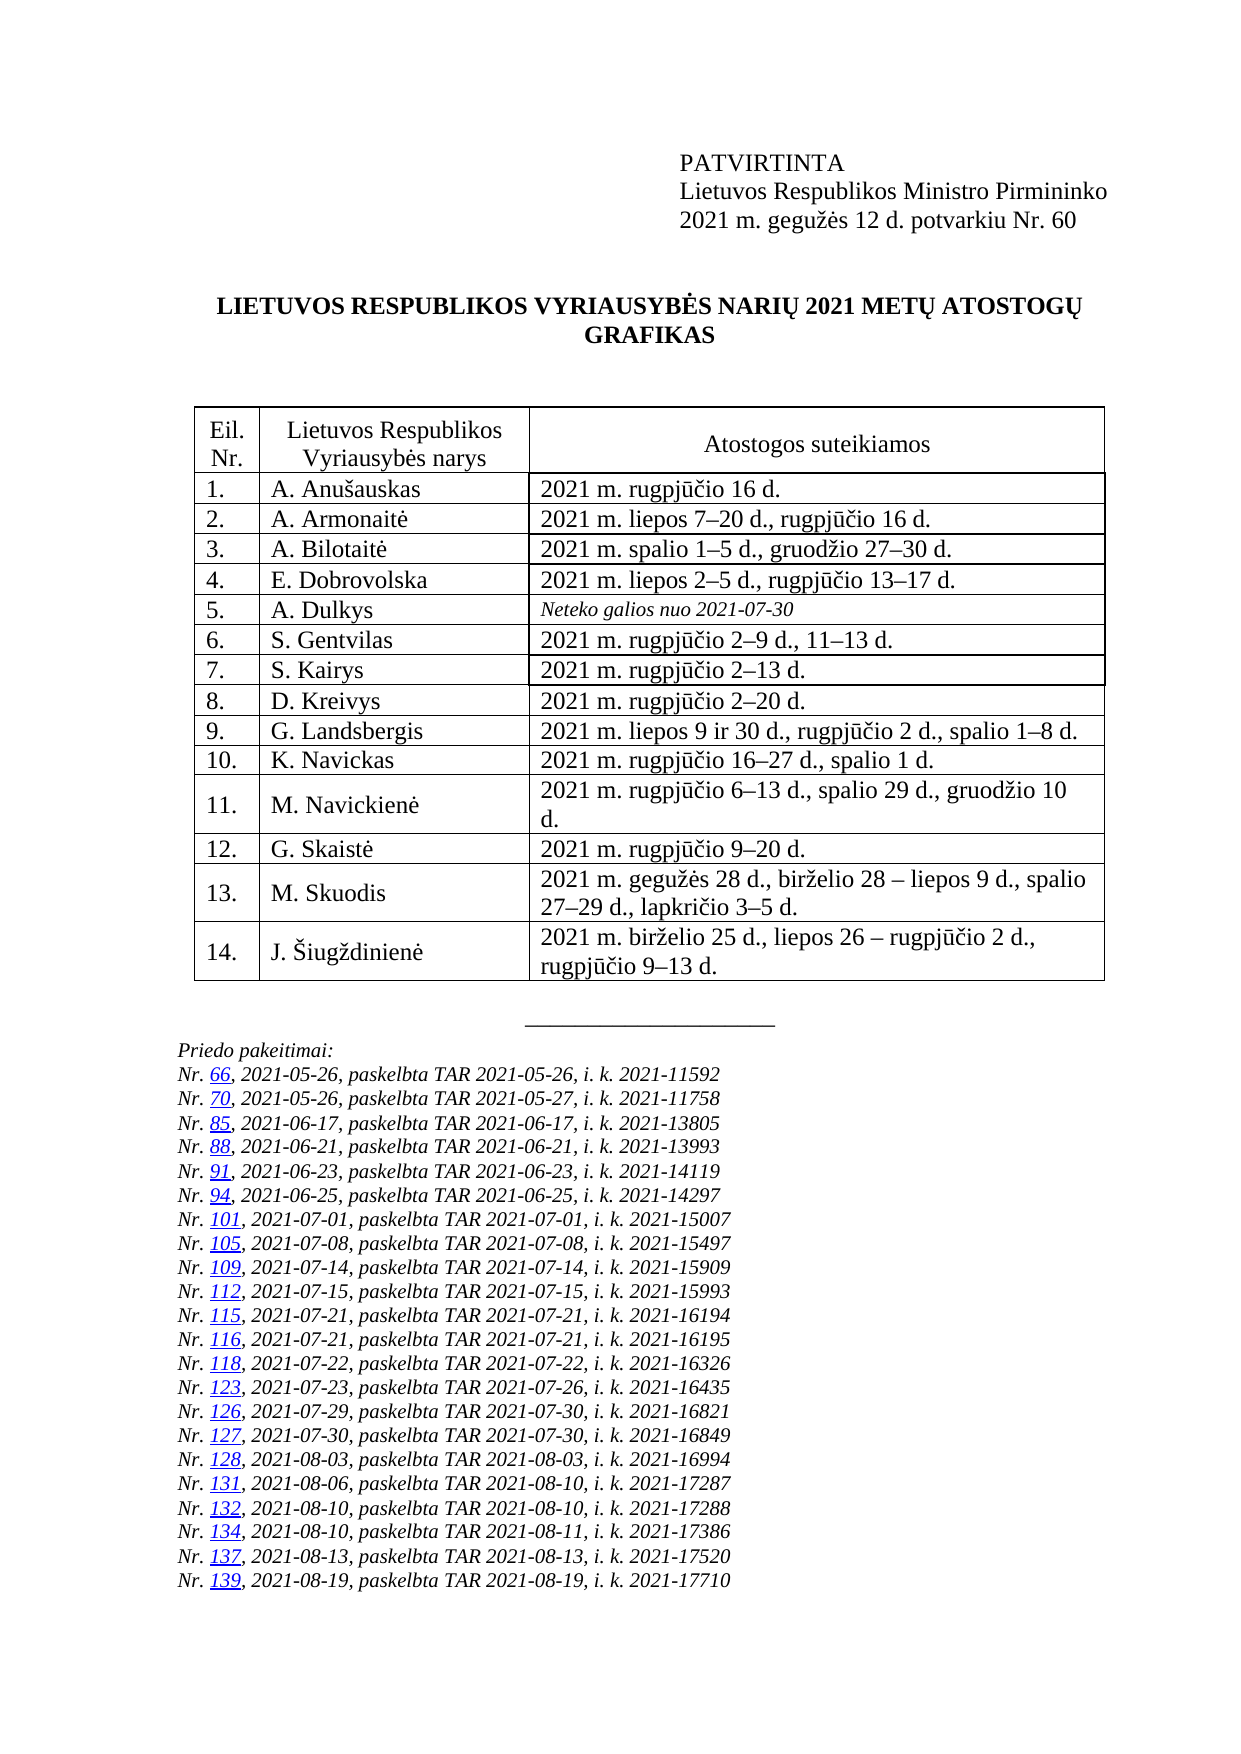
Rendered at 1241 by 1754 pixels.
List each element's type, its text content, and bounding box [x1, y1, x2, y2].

table_cell Neteko galios nuo 2021-07-30 [530, 595, 1104, 624]
table_cell S. Gentvilas [260, 625, 528, 654]
text Nr. 70, 2021-05-26, paskelbta TAR 2021-05-27, i. k. 2021-11758 [177, 1086, 1122, 1110]
text Nr. 123, 2021-07-23, paskelbta TAR 2021-07-26, i. k. 2021-16435 [177, 1375, 1122, 1399]
table_cell D. Kreivys [260, 685, 529, 715]
table_header Lietuvos Respublikos Vyriausybės narys [260, 408, 529, 472]
text Nr. 66, 2021-05-26, paskelbta TAR 2021-05-26, i. k. 2021-11592 [177, 1062, 1122, 1086]
text Nr. 116, 2021-07-21, paskelbta TAR 2021-07-21, i. k. 2021-16195 [177, 1327, 1122, 1351]
text Nr. 88, 2021-06-21, paskelbta TAR 2021-06-21, i. k. 2021-13993 [177, 1134, 1122, 1158]
table_cell 12. [195, 834, 259, 863]
table_cell 10. [195, 746, 259, 774]
text Nr. 132, 2021-08-10, paskelbta TAR 2021-08-10, i. k. 2021-17288 [177, 1495, 1122, 1519]
table_header Eil. Nr. [195, 408, 259, 472]
text Nr. 85, 2021-06-17, paskelbta TAR 2021-06-17, i. k. 2021-13805 [177, 1110, 1122, 1134]
text PATVIRTINTA [679, 148, 1122, 176]
table_cell M. Skuodis [260, 864, 529, 921]
table_cell 2021 m. liepos 9 ir 30 d., rugpjūčio 2 d., spalio 1–8 d. [530, 716, 1104, 744]
table_cell K. Navickas [260, 746, 529, 774]
table_cell G. Landsbergis [260, 716, 529, 744]
text Nr. 128, 2021-08-03, paskelbta TAR 2021-08-03, i. k. 2021-16994 [177, 1447, 1122, 1471]
table_cell S. Kairys [260, 655, 528, 684]
table_cell 2021 m. liepos 7–20 d., rugpjūčio 16 d. [530, 504, 1104, 533]
table_cell 2. [195, 504, 259, 533]
text Nr. 126, 2021-07-29, paskelbta TAR 2021-07-30, i. k. 2021-16821 [177, 1399, 1122, 1423]
table_cell G. Skaistė [260, 834, 529, 863]
table_cell 4. [195, 564, 259, 593]
text Nr. 137, 2021-08-13, paskelbta TAR 2021-08-13, i. k. 2021-17520 [177, 1543, 1122, 1568]
text Nr. 91, 2021-06-23, paskelbta TAR 2021-06-23, i. k. 2021-14119 [177, 1158, 1122, 1183]
table_cell 3. [195, 534, 259, 563]
text Nr. 109, 2021-07-14, paskelbta TAR 2021-07-14, i. k. 2021-15909 [177, 1255, 1122, 1279]
table_cell 13. [195, 864, 259, 921]
table_cell 2021 m. rugpjūčio 2–20 d. [530, 686, 1104, 715]
table_cell 2021 m. birželio 25 d., liepos 26 – rugpjūčio 2 d., rugpjūčio 9–13 d. [530, 922, 1104, 980]
table_cell 2021 m. rugpjūčio 2–9 d., 11–13 d. [530, 625, 1104, 654]
table_cell 2021 m. rugpjūčio 2–13 d. [530, 656, 1104, 684]
table_cell 2021 m. gegužės 28 d., birželio 28 – liepos 9 d., spalio 27–29 d., lapkričio 3–5 d. [530, 864, 1104, 921]
table_cell 2021 m. spalio 1–5 d., gruodžio 27–30 d. [530, 535, 1104, 563]
table_cell 8. [195, 685, 259, 715]
text Lietuvos Respublikos Ministro Pirmininko 2021 m. gegužės 12 d. potvarkiu Nr. 60 [679, 176, 1122, 263]
text Nr. 118, 2021-07-22, paskelbta TAR 2021-07-22, i. k. 2021-16326 [177, 1351, 1122, 1375]
table_cell 2021 m. rugpjūčio 6–13 d., spalio 29 d., gruodžio 10 d. [530, 775, 1104, 833]
table_cell 9. [195, 716, 259, 744]
table_cell 2021 m. liepos 2–5 d., rugpjūčio 13–17 d. [530, 565, 1104, 593]
table_header Atostogos suteikiamos [530, 408, 1104, 472]
text Nr. 134, 2021-08-10, paskelbta TAR 2021-08-11, i. k. 2021-17386 [177, 1519, 1122, 1543]
table_cell 7. [195, 655, 259, 684]
table_cell A. Bilotaitė [260, 534, 528, 563]
text Nr. 105, 2021-07-08, paskelbta TAR 2021-07-08, i. k. 2021-15497 [177, 1231, 1122, 1255]
table_cell J. Šiugždinienė [260, 922, 529, 980]
text Nr. 127, 2021-07-30, paskelbta TAR 2021-07-30, i. k. 2021-16849 [177, 1423, 1122, 1447]
table_cell 11. [195, 775, 259, 833]
table_cell A. Dulkys [260, 595, 528, 624]
table_cell 14. [195, 922, 259, 980]
table_cell 2021 m. rugpjūčio 9–20 d. [530, 834, 1104, 863]
table_cell 6. [195, 625, 259, 654]
text Nr. 139, 2021-08-19, paskelbta TAR 2021-08-19, i. k. 2021-17710 [177, 1568, 1122, 1592]
text Nr. 101, 2021-07-01, paskelbta TAR 2021-07-01, i. k. 2021-15007 [177, 1207, 1122, 1231]
text –––––––––––––––––––– [177, 1009, 1122, 1038]
table_cell 5. [195, 595, 259, 624]
table_cell 2021 m. rugpjūčio 16 d. [530, 474, 1104, 502]
table_cell M. Navickienė [260, 775, 529, 833]
text Nr. 131, 2021-08-06, paskelbta TAR 2021-08-10, i. k. 2021-17287 [177, 1471, 1122, 1495]
text Nr. 94, 2021-06-25, paskelbta TAR 2021-06-25, i. k. 2021-14297 [177, 1183, 1122, 1207]
text Nr. 112, 2021-07-15, paskelbta TAR 2021-07-15, i. k. 2021-15993 [177, 1279, 1122, 1303]
table_cell E. Dobrovolska [260, 564, 528, 593]
table_cell 2021 m. rugpjūčio 16–27 d., spalio 1 d. [530, 746, 1104, 774]
text LIETUVOS RESPUBLIKOS VYRIAUSYBĖS NARIŲ 2021 METŲ ATOSTOGŲ GRAFIKAS [177, 291, 1122, 349]
table_cell A. Anušauskas [260, 473, 528, 502]
table_cell A. Armonaitė [260, 504, 528, 533]
text Nr. 115, 2021-07-21, paskelbta TAR 2021-07-21, i. k. 2021-16194 [177, 1303, 1122, 1327]
text Priedo pakeitimai: [177, 1038, 1122, 1062]
table_cell 1. [195, 473, 259, 502]
